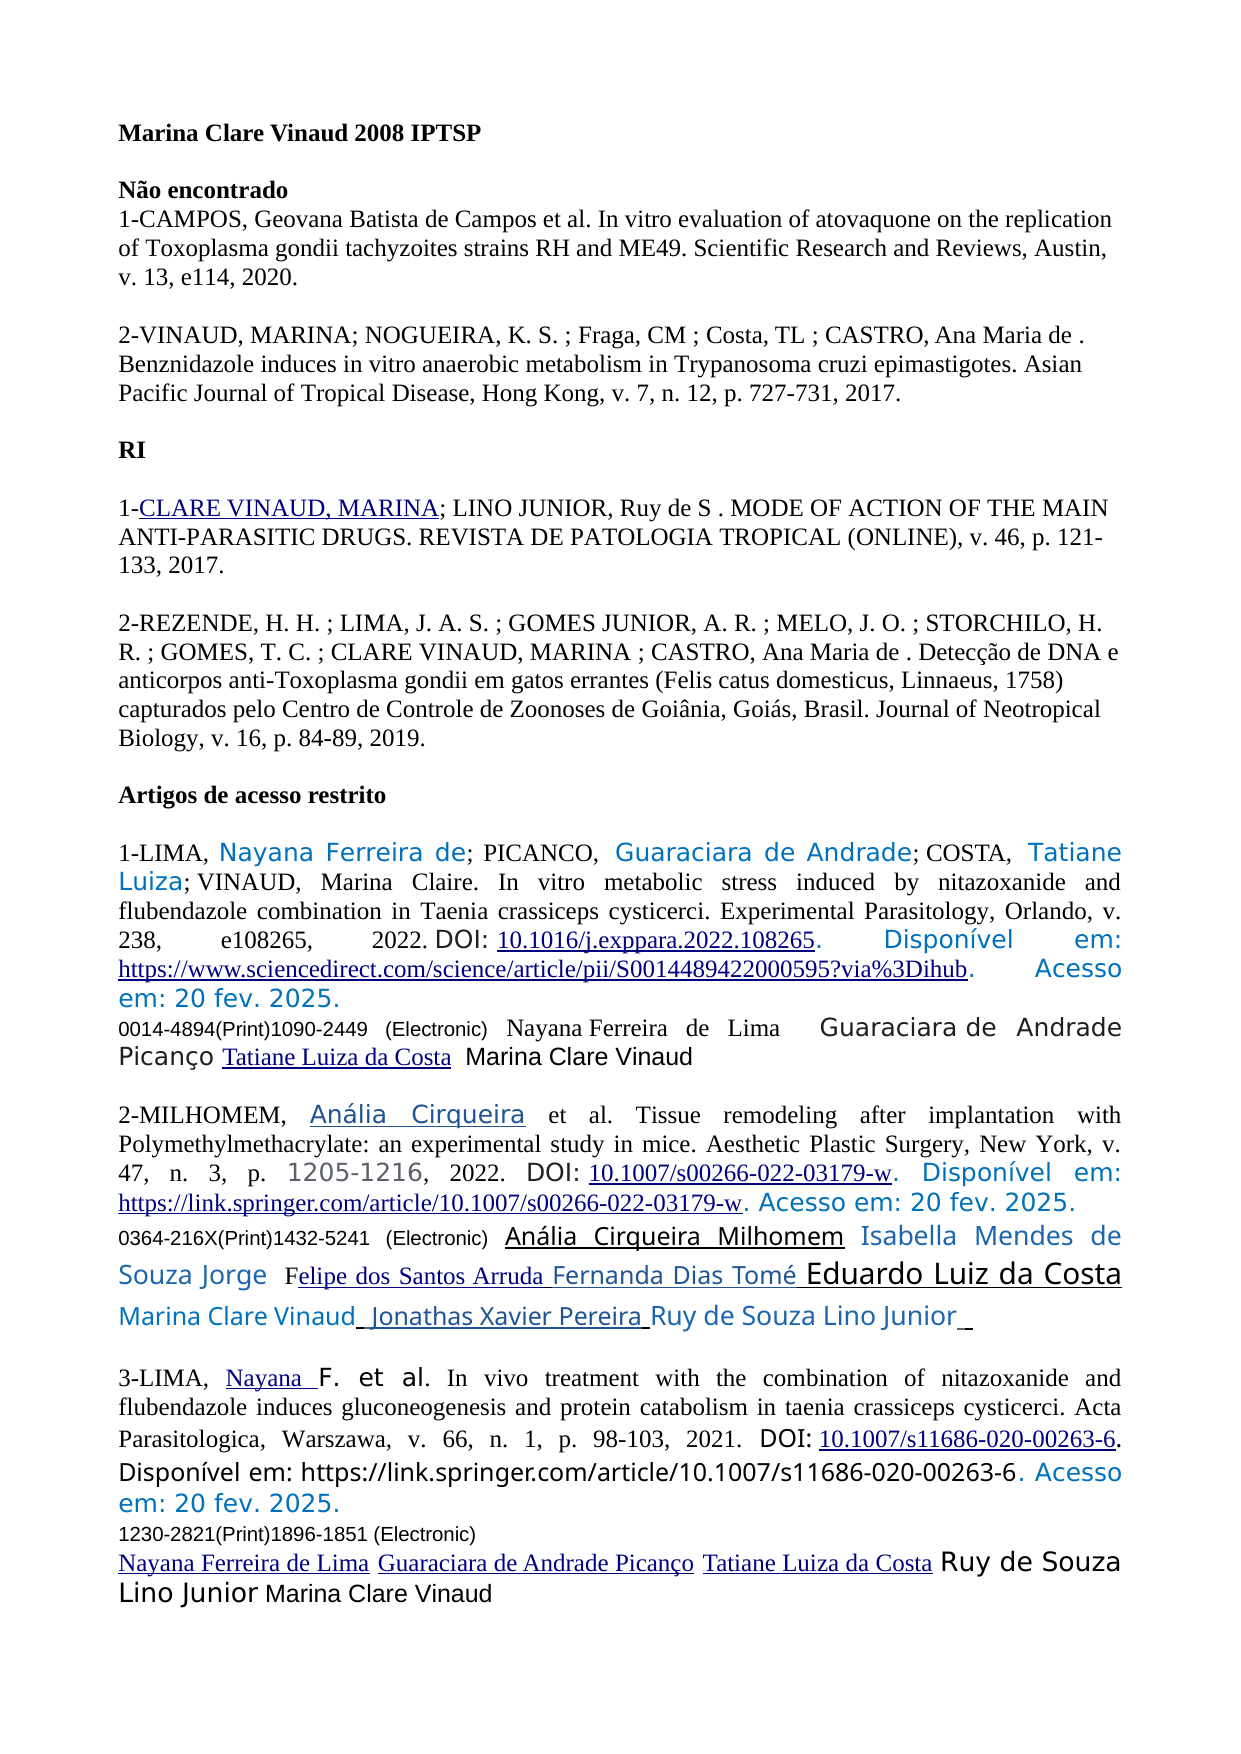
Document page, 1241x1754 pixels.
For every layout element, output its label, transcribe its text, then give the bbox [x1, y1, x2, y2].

text 0014-4894(Print)1090-2449 (Electronic) Nayana Ferreira de Lima Guaraciara de Andrade Picanço Tatiane Luiza da Costa Marina Clare Vinaud [118, 1013, 1122, 1072]
text 3-LIMA, Nayana F. et al. In vivo treatment with the combination of nitazoxanide and flubendazole induces gluconeogenesis and protein catabolism in taenia crassiceps cysticerci. Acta Parasitologica, Warszawa, v. 66, n. 1, p. 98-103, 2021. DOI: 10.1007/s11686-020-00263-6. Disponível em: https://link.springer.com/article/10.1007/s11686-020-00263-6. Acesso em: 20 fev. 2025. [118, 1363, 1122, 1518]
text 2-MILHOMEM, Anália Cirqueira et al. Tissue remodeling after implantation with Polymethylmethacrylate: an experimental study in mice. Aesthetic Plastic Surgery, New York, v. 47, n. 3, p. 1205-1216, 2022. DOI: 10.1007/s00266-022-03179-w. Disponível em: https://link.springer.com/article/10.1007/s00266-022-03179-w. Acesso em: 20 fev. 2025. [118, 1100, 1122, 1217]
text Não encontrado [118, 176, 1122, 204]
text 1-LIMA, Nayana Ferreira de; PICANCO, Guaraciara de Andrade; COSTA, Tatiane Luiza; VINAUD, Marina Claire. In vitro metabolic stress induced by nitazoxanide and flubendazole combination in Taenia crassiceps cysticerci. Experimental Parasitology, Orlando, v. 238, e108265, 2022. DOI: 10.1016/j.exppara.2022.108265. Disponível em: https://www.sciencedirect.com/science/article/pii/S0014489422000595?via%3Dihub. Acesso em: 20 fev. 2025. [118, 838, 1122, 1013]
text 2-REZENDE, H. H. ; LIMA, J. A. S. ; GOMES JUNIOR, A. R. ; MELO, J. O. ; STORCHILO, H. R. ; GOMES, T. C. ; CLARE VINAUD, MARINA ; CASTRO, Ana Maria de . Detecção de DNA e anticorpos anti-Toxoplasma gondii em gatos errantes (Felis catus domesticus, Linnaeus, 1758) capturados pelo Centro de Controle de Zoonoses de Goiânia, Goiás, Brasil. Journal of Neotropical Biology, v. 16, p. 84-89, 2019. [118, 608, 1122, 752]
text 0364-216X(Print)1432-5241 (Electronic) Anália Cirqueira Milhomem Isabella Mendes de Souza Jorge Felipe dos Santos Arruda Fernanda Dias Tomé Eduardo Luiz da Costa Marina Clare Vinaud Jonathas Xavier Pereira Ruy de Souza Lino Junior [118, 1217, 1122, 1334]
text 1230-2821(Print)1896-1851 (Electronic) [118, 1518, 1122, 1547]
text 1-CLARE VINAUD, MARINA; LINO JUNIOR, Ruy de S . MODE OF ACTION OF THE MAIN ANTI-PARASITIC DRUGS. REVISTA DE PATOLOGIA TROPICAL (ONLINE), v. 46, p. 121-133, 2017. [118, 493, 1122, 579]
text 1-CAMPOS, Geovana Batista de Campos et al. In vitro evaluation of atovaquone on the replication of Toxoplasma gondii tachyzoites strains RH and ME49. Scientific Research and Reviews, Austin, v. 13, e114, 2020. [118, 204, 1122, 292]
text RI [118, 435, 1122, 464]
text 2-VINAUD, MARINA; NOGUEIRA, K. S. ; Fraga, CM ; Costa, TL ; CASTRO, Ana Maria de . Benznidazole induces in vitro anaerobic metabolism in Trypanosoma cruzi epimastigotes. Asian Pacific Journal of Tropical Disease, Hong Kong, v. 7, n. 12, p. 727-731, 2017. [118, 320, 1122, 407]
text Marina Clare Vinaud 2008 IPTSP [118, 118, 1122, 147]
text Artigos de acesso restrito [118, 780, 1122, 809]
text Nayana Ferreira de Lima Guaraciara de Andrade Picanço Tatiane Luiza da Costa Ruy de Souza Lino Junior Marina Clare Vinaud [118, 1547, 1122, 1608]
